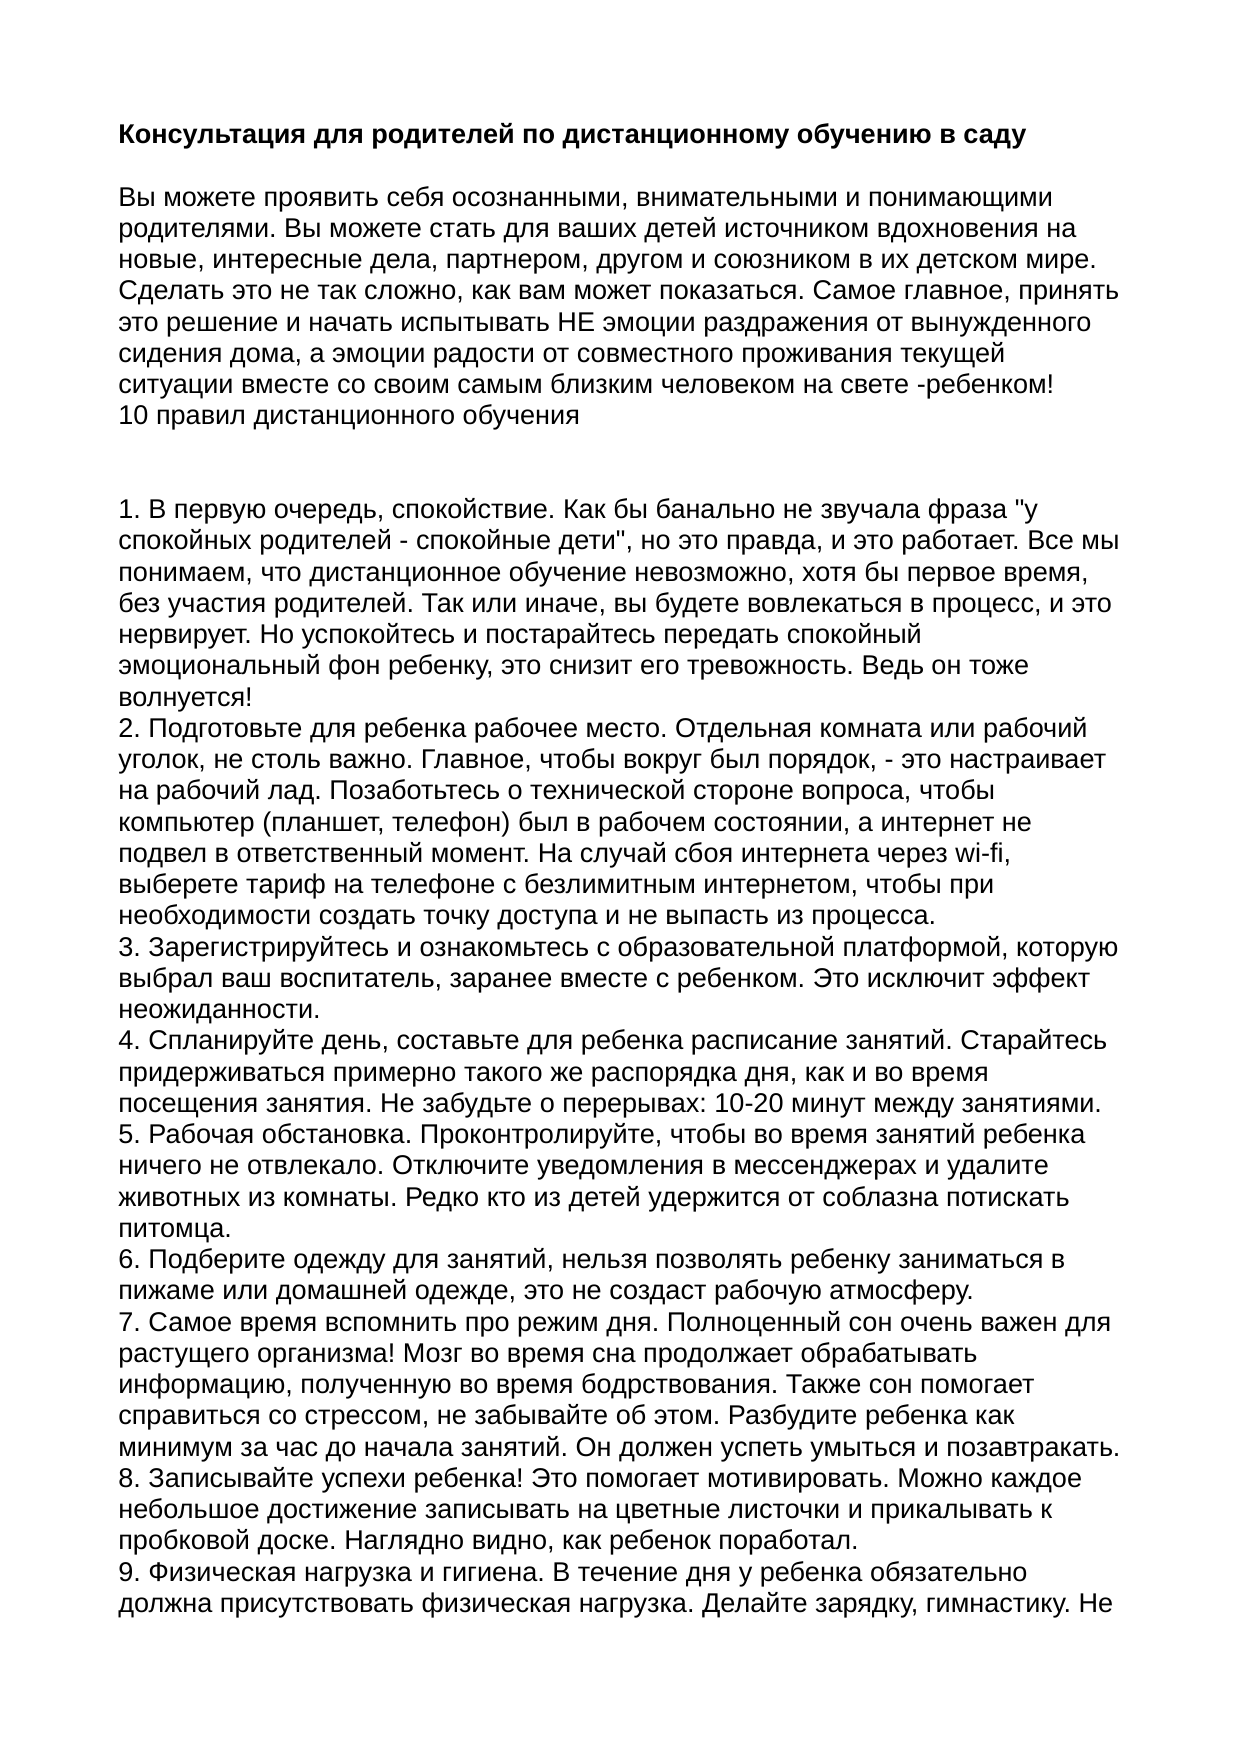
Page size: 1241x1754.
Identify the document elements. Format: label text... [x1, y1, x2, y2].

text 1. В первую очередь, спокойствие. Как бы банально не звучала фраза "у спокойных родителей - спокойные дети", но это правда, и это работает. Все мы понимаем, что дистанционное обучение невозможно, хотя бы первое время, без участия родителей. Так или иначе, вы будете вовлекаться в процесс, и это нервирует. Но успокойтесь и постарайтесь передать спокойный эмоциональный фон ребенку, это снизит его тревожность. Ведь он тоже волнуется! [118, 493, 1122, 712]
text 8. Записывайте успехи ребенка! Это помогает мотивировать. Можно каждое небольшое достижение записывать на цветные листочки и прикалывать к пробковой доске. Наглядно видно, как ребенок поработал. [118, 1462, 1122, 1556]
text 3. Зарегистрируйтесь и ознакомьтесь с образовательной платформой, которую выбрал ваш воспитатель, заранее вместе с ребенком. Это исключит эффект неожиданности. [118, 931, 1122, 1024]
text 6. Подберите одежду для занятий, нельзя позволять ребенку заниматься в пижаме или домашней одежде, это не создаст рабочую атмосферу. [118, 1243, 1122, 1306]
text 9. Физическая нагрузка и гигиена. В течение дня у ребенка обязательно должна присутствовать физическая нагрузка. Делайте зарядку, гимнастику. Не [118, 1556, 1122, 1618]
text 10 правил дистанционного обучения [118, 399, 1122, 431]
text Консультация для родителей по дистанционному обучению в саду [118, 118, 1122, 149]
text 2. Подготовьте для ребенка рабочее место. Отдельная комната или рабочий уголок, не столь важно. Главное, чтобы вокруг был порядок, - это настраивает на рабочий лад. Позаботьтесь о технической стороне вопроса, чтобы компьютер (планшет, телефон) был в рабочем состоянии, а интернет не подвел в ответственный момент. На случай сбоя интернета через wi-fi, выберете тариф на телефоне с безлимитным интернетом, чтобы при необходимости создать точку доступа и не выпасть из процесса. [118, 712, 1122, 931]
text 7. Самое время вспомнить про режим дня. Полноценный сон очень важен для растущего организма! Мозг во время сна продолжает обрабатывать информацию, полученную во время бодрствования. Также сон помогает справиться со стрессом, не забывайте об этом. Разбудите ребенка как минимум за час до начала занятий. Он должен успеть умыться и позавтракать. [118, 1306, 1122, 1462]
text Вы можете проявить себя осознанными, внимательными и понимающими родителями. Вы можете стать для ваших детей источником вдохновения на новые, интересные дела, партнером, другом и союзником в их детском мире. Сделать это не так сложно, как вам может показаться. Самое главное, принять это решение и начать испытывать НЕ эмоции раздражения от вынужденного сидения дома, а эмоции радости от совместного проживания текущей ситуации вместе со своим самым близким человеком на свете -ребенком! [118, 181, 1122, 399]
text 4. Спланируйте день, составьте для ребенка расписание занятий. Старайтесь придерживаться примерно такого же распорядка дня, как и во время посещения занятия. Не забудьте о перерывах: 10-20 минут между занятиями. [118, 1024, 1122, 1118]
text 5. Рабочая обстановка. Проконтролируйте, чтобы во время занятий ребенка ничего не отвлекало. Отключите уведомления в мессенджерах и удалите животных из комнаты. Редко кто из детей удержится от соблазна потискать питомца. [118, 1118, 1122, 1243]
